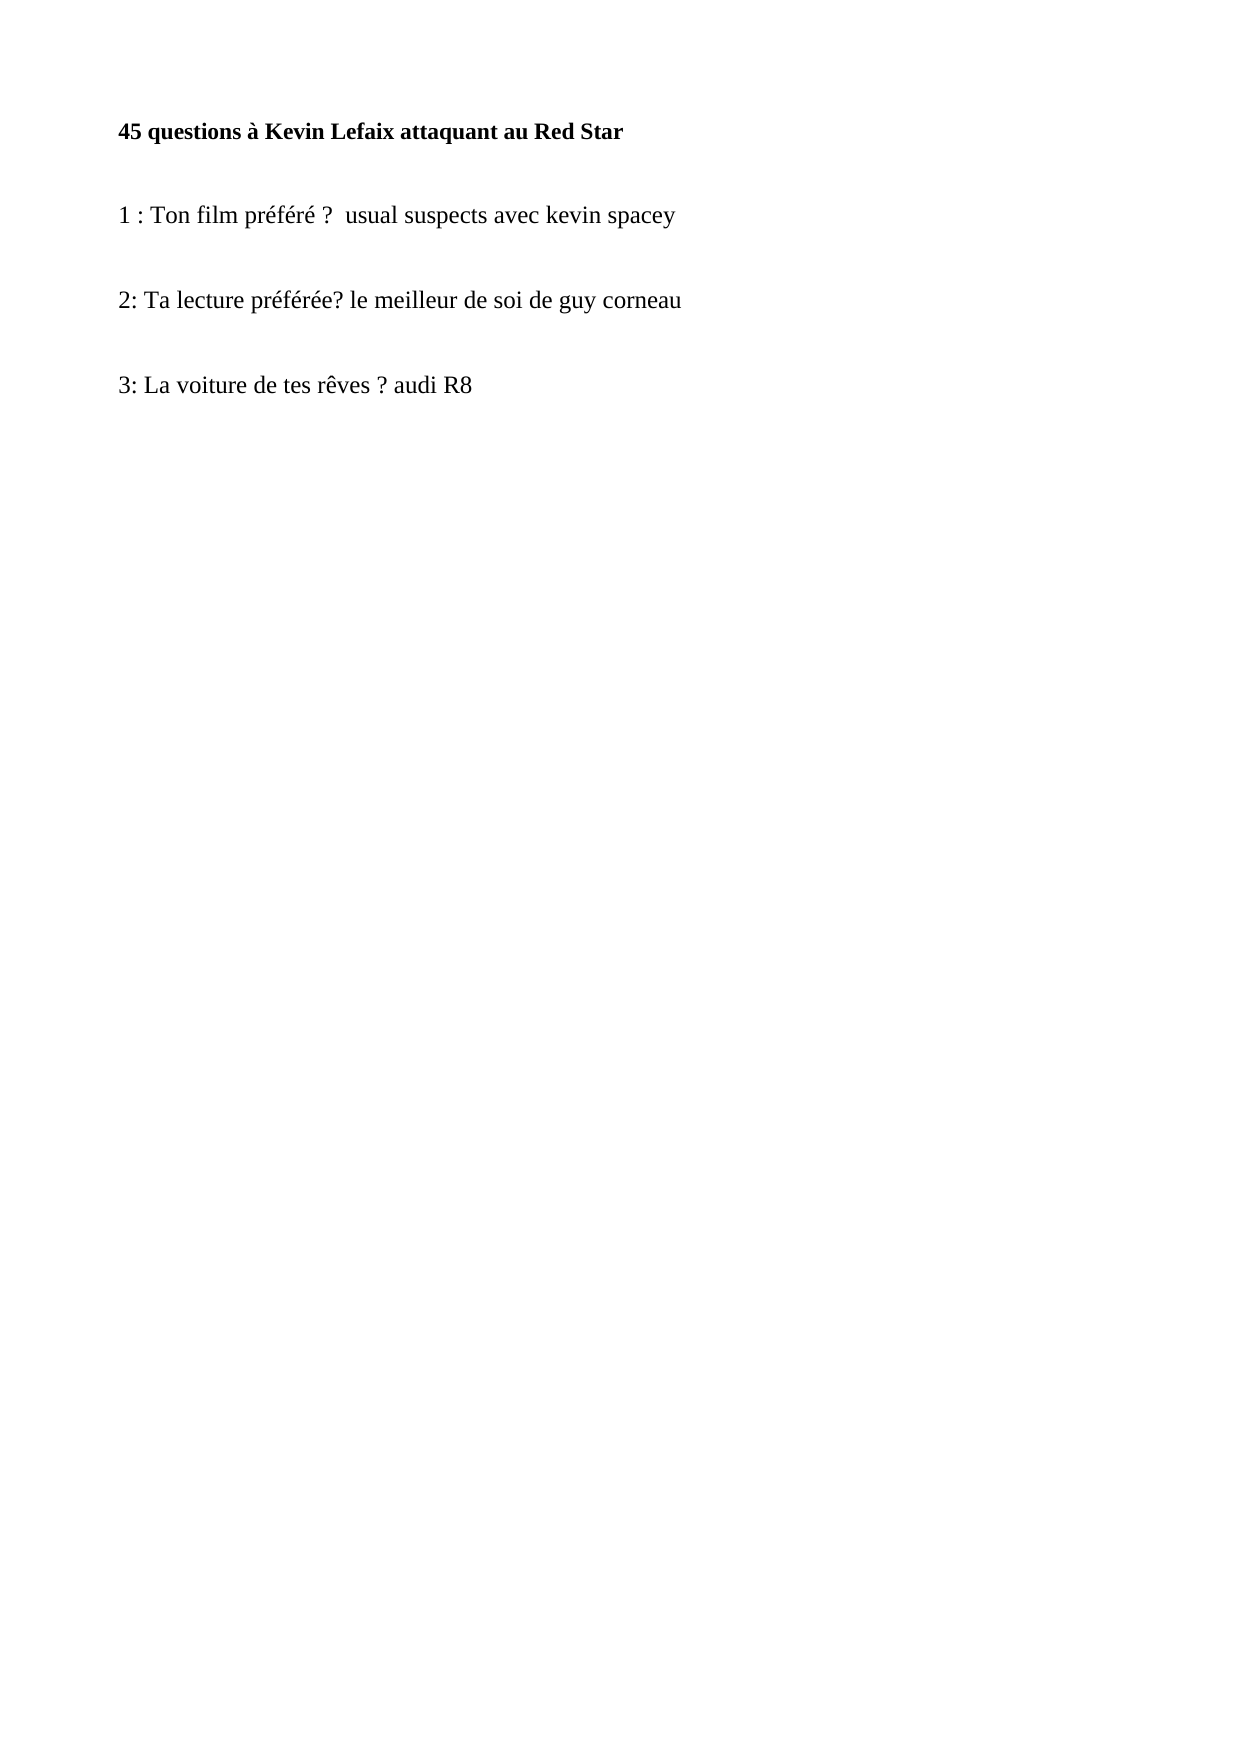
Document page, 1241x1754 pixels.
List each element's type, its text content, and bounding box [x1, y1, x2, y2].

text 1 : Ton film préféré ? usual suspects avec kevin spacey [118, 201, 1122, 229]
text 45 questions à Kevin Lefaix attaquant au Red Star [118, 118, 1122, 144]
text 2: Ta lecture préférée? le meilleur de soi de guy corneau [118, 286, 1122, 314]
text 3: La voiture de tes rêves ? audi R8 [118, 371, 1122, 399]
